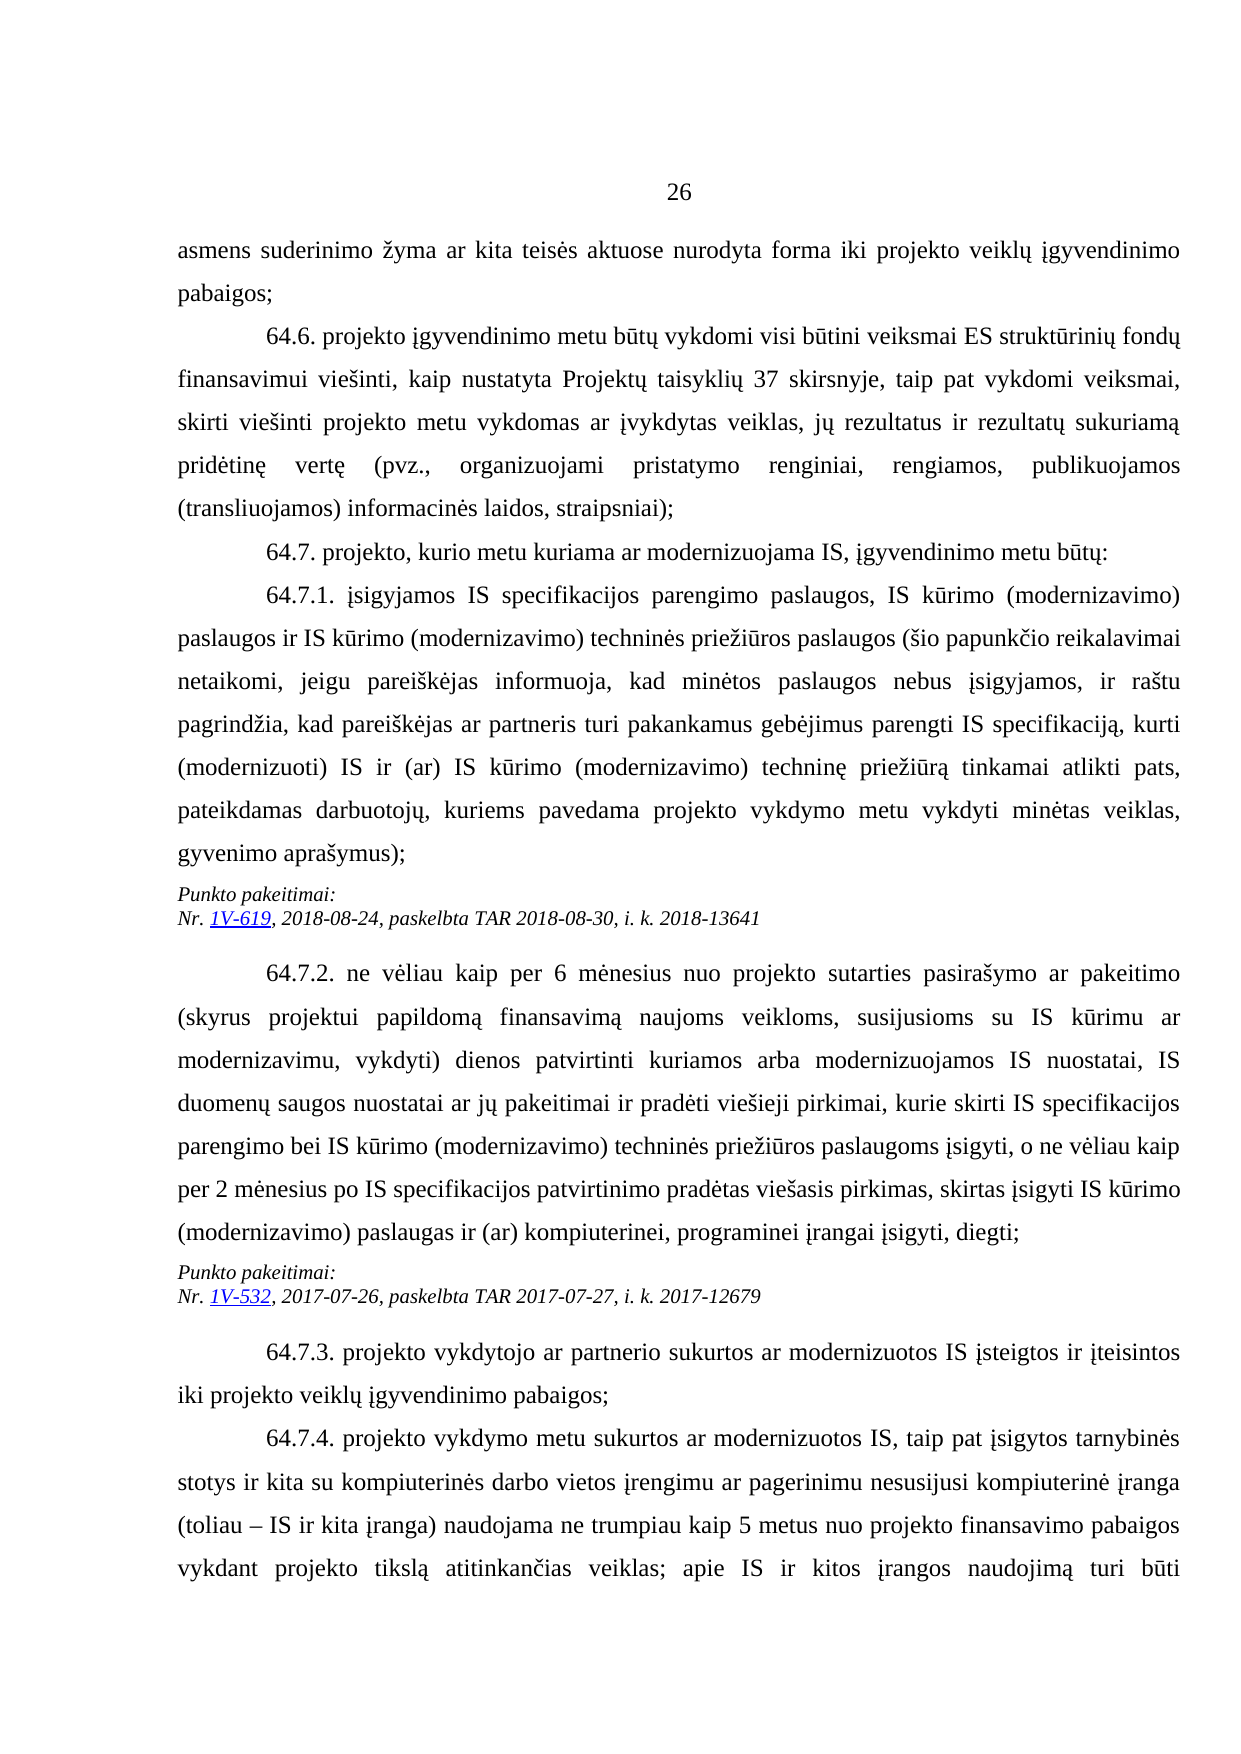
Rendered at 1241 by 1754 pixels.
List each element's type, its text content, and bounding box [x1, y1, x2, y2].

text 64.6. projekto įgyvendinimo metu būtų vykdomi visi būtini veiksmai ES struktūrinių fondų finansavimui viešinti, kaip nustatyta Projektų taisyklių 37 skirsnyje, taip pat vykdomi veiksmai, skirti viešinti projekto metu vykdomas ar įvykdytas veiklas, jų rezultatus ir rezultatų sukuriamą pridėtinę vertę (pvz., organizuojami pristatymo renginiai, rengiamos, publikuojamos (transliuojamos) informacinės laidos, straipsniai); [177, 321, 1181, 522]
text Punkto pakeitimai: [177, 882, 1181, 906]
text 64.7.2. ne vėliau kaip per 6 mėnesius nuo projekto sutarties pasirašymo ar pakeitimo (skyrus projektui papildomą finansavimą naujoms veikloms, susijusioms su IS kūrimu ar modernizavimu, vykdyti) dienos patvirtinti kuriamos arba modernizuojamos IS nuostatai, IS duomenų saugos nuostatai ar jų pakeitimai ir pradėti viešieji pirkimai, kurie skirti IS specifikacijos parengimo bei IS kūrimo (modernizavimo) techninės priežiūros paslaugoms įsigyti, o ne vėliau kaip per 2 mėnesius po IS specifikacijos patvirtinimo pradėtas viešasis pirkimas, skirtas įsigyti IS kūrimo (modernizavimo) paslaugas ir (ar) kompiuterinei, programinei įrangai įsigyti, diegti; [177, 958, 1181, 1246]
text 64.7.3. projekto vykdytojo ar partnerio sukurtos ar modernizuotos IS įsteigtos ir įteisintos iki projekto veiklų įgyvendinimo pabaigos; [177, 1337, 1181, 1409]
text 64.7.4. projekto vykdymo metu sukurtos ar modernizuotos IS, taip pat įsigytos tarnybinės stotys ir kita su kompiuterinės darbo vietos įrengimu ar pagerinimu nesusijusi kompiuterinė įranga (toliau – IS ir kita įranga) naudojama ne trumpiau kaip 5 metus nuo projekto finansavimo pabaigos vykdant projekto tikslą atitinkančias veiklas; apie IS ir kitos įrangos naudojimą turi būti [177, 1423, 1181, 1582]
text 64.7. projekto, kurio metu kuriama ar modernizuojama IS, įgyvendinimo metu būtų: [177, 537, 1181, 565]
text 64.7.1. įsigyjamos IS specifikacijos parengimo paslaugos, IS kūrimo (modernizavimo) paslaugos ir IS kūrimo (modernizavimo) techninės priežiūros paslaugos (šio papunkčio reikalavimai netaikomi, jeigu pareiškėjas informuoja, kad minėtos paslaugos nebus įsigyjamos, ir raštu pagrindžia, kad pareiškėjas ar partneris turi pakankamus gebėjimus parengti IS specifikaciją, kurti (modernizuoti) IS ir (ar) IS kūrimo (modernizavimo) techninę priežiūrą tinkamai atlikti pats, pateikdamas darbuotojų, kuriems pavedama projekto vykdymo metu vykdyti minėtas veiklas, gyvenimo aprašymus); [177, 580, 1181, 867]
text Punkto pakeitimai: [177, 1260, 1181, 1284]
text Nr. 1V-532, 2017-07-26, paskelbta TAR 2017-07-27, i. k. 2017-12679 [177, 1284, 1181, 1308]
text Nr. 1V-619, 2018-08-24, paskelbta TAR 2018-08-30, i. k. 2018-13641 [177, 906, 1181, 930]
text asmens suderinimo žyma ar kita teisės aktuose nurodyta forma iki projekto veiklų įgyvendinimo pabaigos; [177, 235, 1181, 307]
